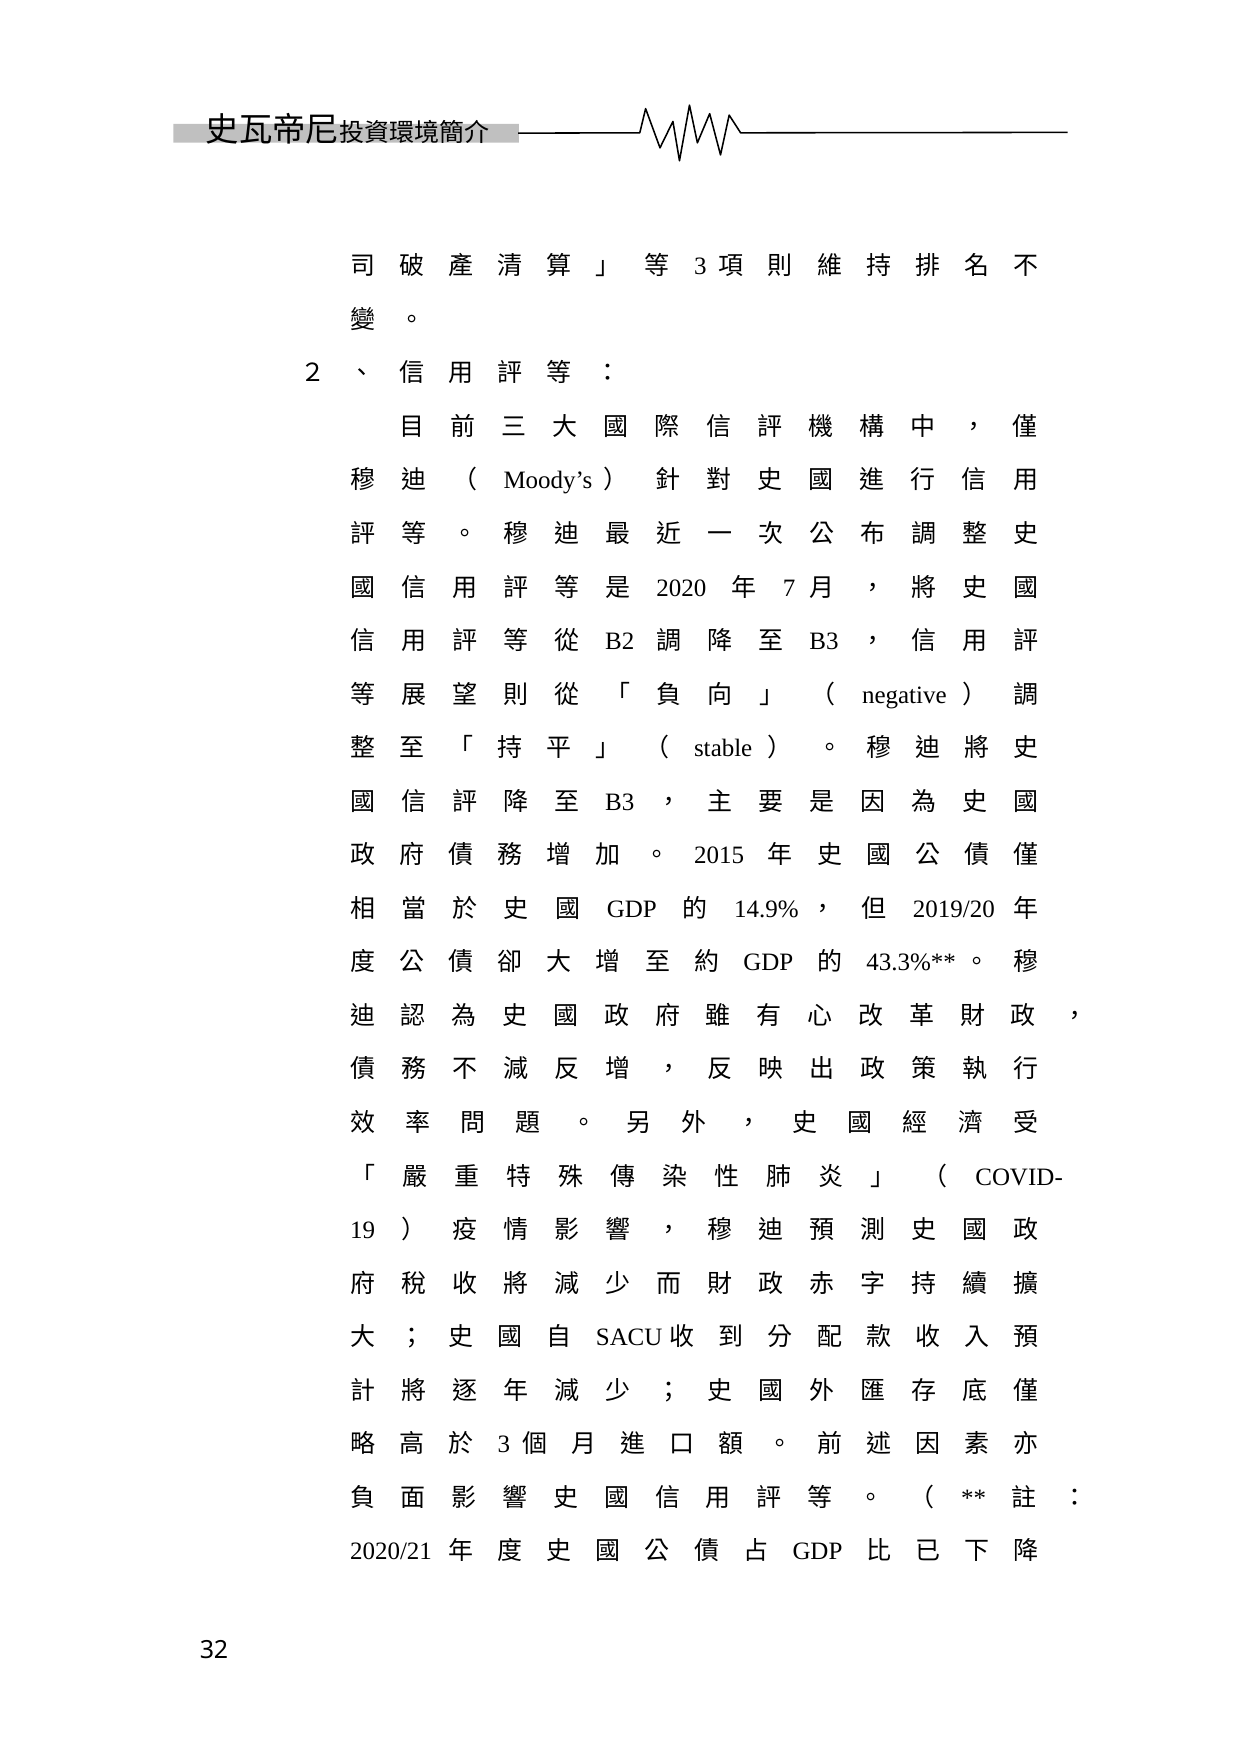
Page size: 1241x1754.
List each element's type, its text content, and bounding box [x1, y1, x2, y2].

text 司破產清算」等3項則維持排名不變。 [325, 237, 1063, 344]
text ２、信用評等： [276, 344, 1063, 398]
text 目前三大國際信評機構中，僅穆迪（Moody’s）針對史國進行信用評等。穆迪最近一次公布調整史國信用評等是2020年7月，將史國信用評等從B2調降至B3，信用評等展望則從「負向」（negative）調整至「持平」（stable）。穆迪將史國信評降至B3，主要是因為史國政府債務增加。2015年史國公債僅相當於史國GDP的14.9%，但2019/20年度公債卻大增至約GDP的43.3%**。穆迪認為史國政府雖有心改革財政，債務不減反增，反映出政策執行效率問題。另外，史國經濟受「嚴重特殊傳染性肺炎」（COVID-19）疫情影響，穆迪預測史國政府稅收將減少而財政赤字持續擴大；史國自SACU收到分配款收入預計將逐年減少；史國外匯存底僅略高於3個月進口額。前述因素亦負面影響史國信用評等。（**註：2020/21年度史國公債占GDP比已下降至38.1%；2021/22年度資料尚未公布，但截至2021年12月底史國公債占GDP比為40.4%。顯示，史國公債占GDP比在2019/20年度後有所改善。） [325, 398, 1063, 1576]
